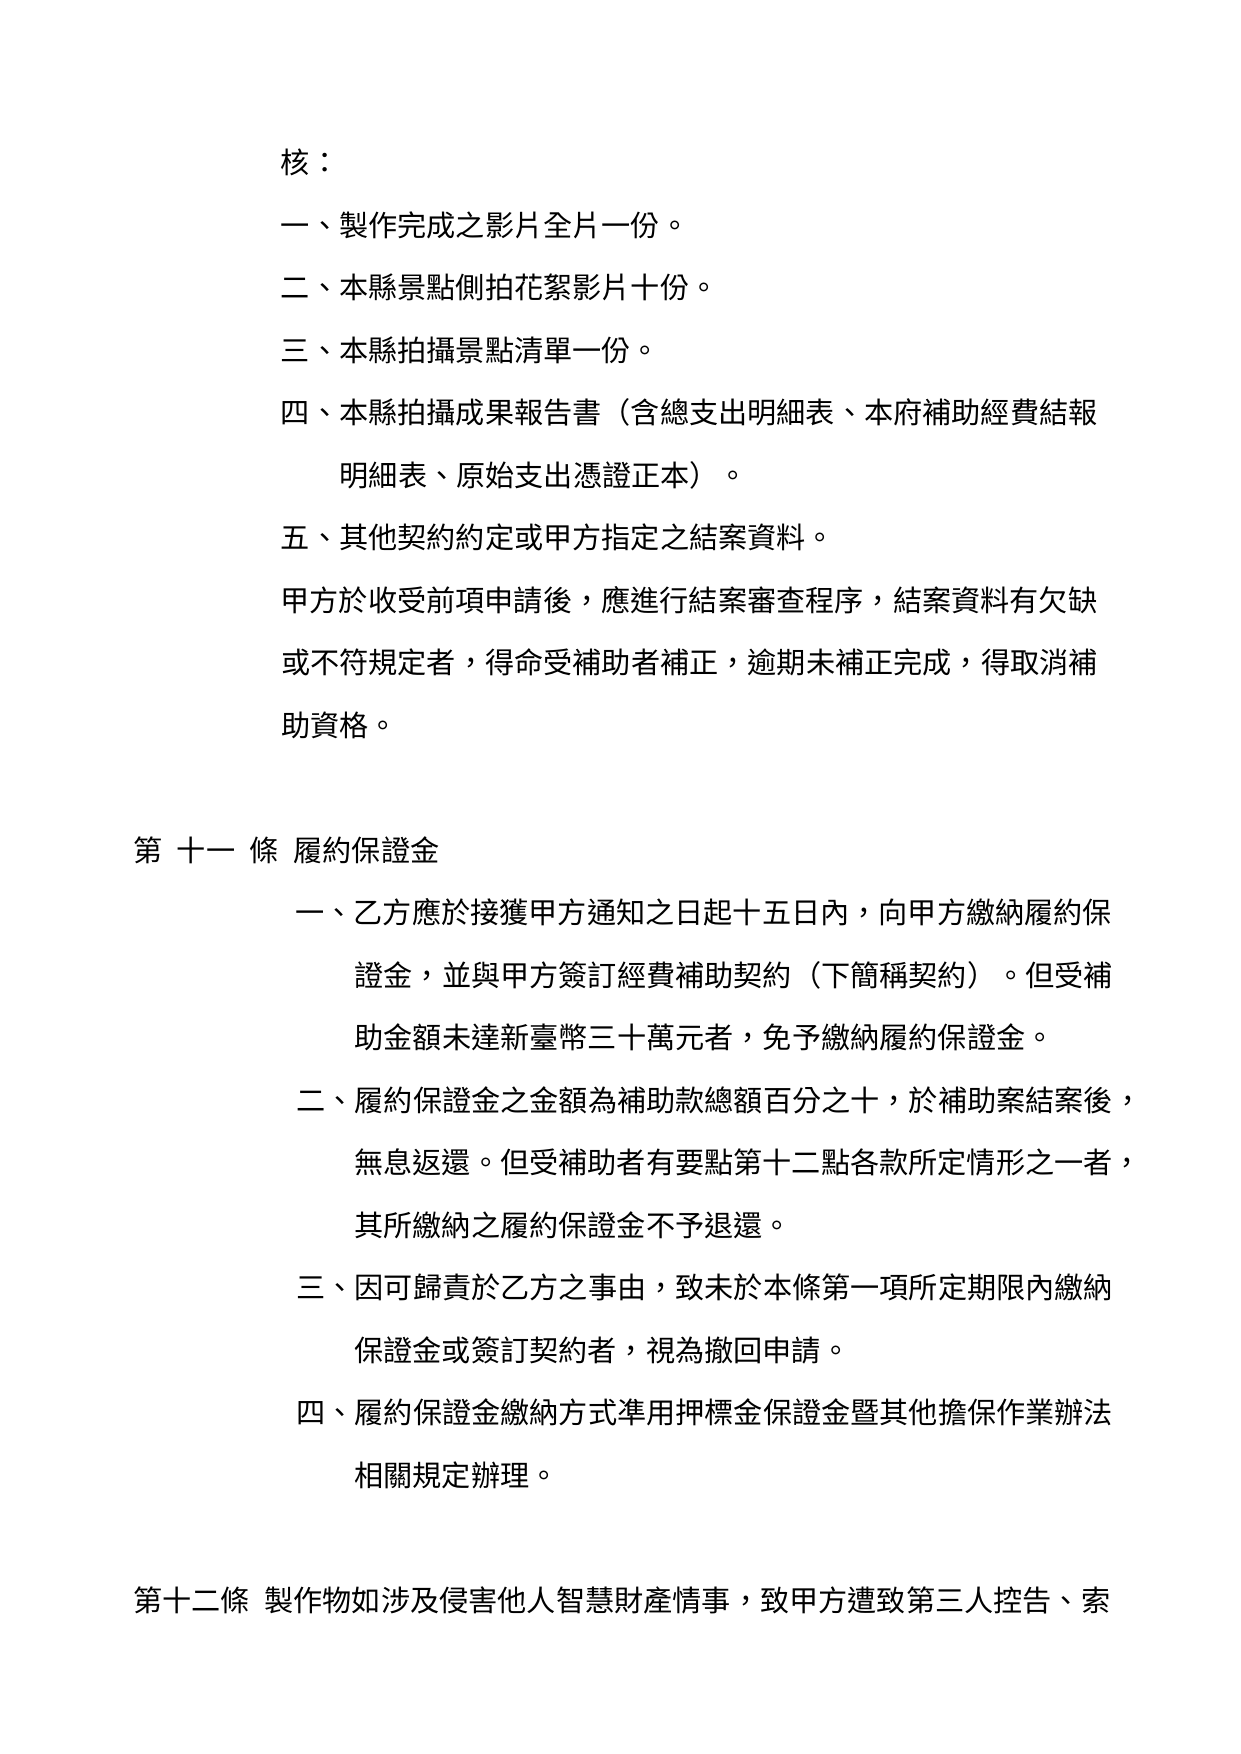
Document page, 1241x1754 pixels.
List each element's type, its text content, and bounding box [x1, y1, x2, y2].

text 四、履約保證金繳納方式凖用押標金保證金暨其他擔保作業辦法相關規定辦理。 [296, 1369, 1122, 1494]
text 第十二條 製作物如涉及侵害他人智慧財產情事，致甲方遭致第三人控告、索 [133, 1557, 1122, 1619]
text 核： [281, 119, 1122, 182]
text 五、其他契約約定或甲方指定之結案資料。 [133, 494, 1122, 557]
text 二、履約保證金之金額為補助款總額百分之十，於補助案結案後，無息返還。但受補助者有要點第十二點各款所定情形之一者，其所繳納之履約保證金不予退還。 [296, 1057, 1122, 1244]
text 二、本縣景點側拍花絮影片十份。 [133, 244, 1122, 307]
text 甲方於收受前項申請後，應進行結案審查程序，結案資料有欠缺或不符規定者，得命受補助者補正，逾期未補正完成，得取消補助資格。 [280, 557, 1122, 744]
text 第 十一 條 履約保證金 [133, 807, 1122, 869]
text 三、本縣拍攝景點清單一份。 [133, 307, 1122, 369]
text 四、本縣拍攝成果報告書（含總支出明細表、本府補助經費結報明細表、原始支出憑證正本）。 [281, 369, 1122, 494]
text 一、製作完成之影片全片一份。 [133, 182, 1122, 244]
text 三、因可歸責於乙方之事由，致未於本條第一項所定期限內繳納保證金或簽訂契約者，視為撤回申請。 [296, 1244, 1122, 1369]
text 一、乙方應於接獲甲方通知之日起十五日內，向甲方繳納履約保證金，並與甲方簽訂經費補助契約（下簡稱契約）。但受補助金額未達新臺幣三十萬元者，免予繳納履約保證金。 [295, 869, 1122, 1057]
